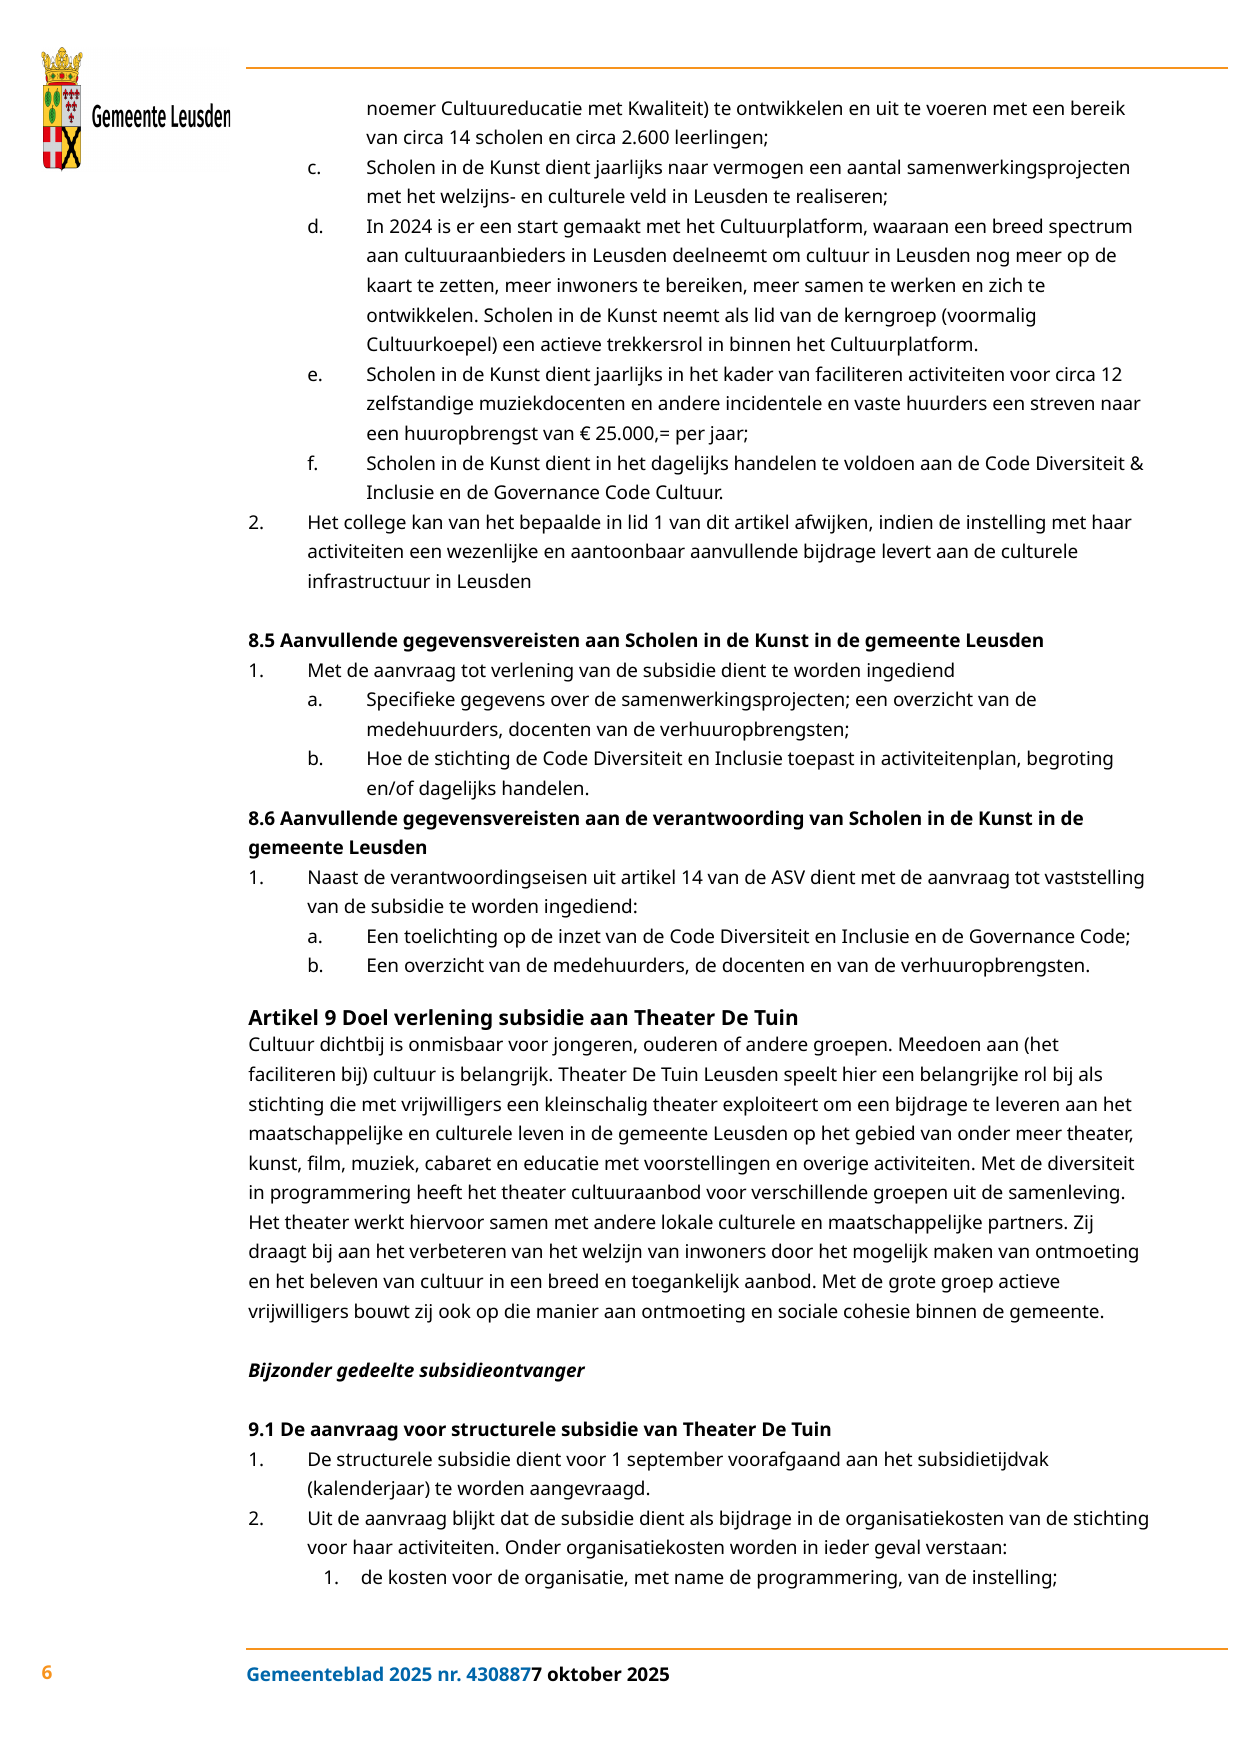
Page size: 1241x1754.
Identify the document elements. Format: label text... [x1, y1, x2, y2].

text 9.1 De aanvraag voor structurele subsidie van Theater De Tuin [248, 1416, 1152, 1442]
list Naast de verantwoordingseisen uit artikel 14 van de ASV dient met de aanvraag tot vaststelling van de subsidie te worden ingediend: [248, 864, 1152, 919]
list Scholen in de Kunst dient in het dagelijks handelen te voldoen aan de Code Diversiteit & Inclusie en de Governance Code Cultuur. [307, 450, 1152, 505]
list noemer Cultuureducatie met Kwaliteit) te ontwikkelen en uit te voeren met een bereik van circa 14 scholen en circa 2.600 leerlingen; [307, 95, 1152, 150]
picture [41, 47, 231, 172]
list Uit de aanvraag blijkt dat de subsidie dient als bijdrage in de organisatiekosten van de stichting voor haar activiteiten. Onder organisatiekosten worden in ieder geval verstaan: [248, 1505, 1152, 1560]
list Hoe de stichting de Code Diversiteit en Inclusie toepast in activiteitenplan, begroting en/of dagelijks handelen. [307, 746, 1152, 801]
text 8.6 Aanvullende gegevensvereisten aan de verantwoording van Scholen in de Kunst in de gemeente Leusden [248, 805, 1152, 860]
list Met de aanvraag tot verlening van de subsidie dient te worden ingediend [248, 657, 1152, 683]
list Een overzicht van de medehuurders, de docenten en van de verhuuropbrengsten. [307, 953, 1152, 978]
list Het college kan van het bepaalde in lid 1 van dit artikel afwijken, indien de instelling met haar activiteiten een wezenlijke en aantoonbaar aanvullende bijdrage levert aan de culturele infrastructuur in Leusden [248, 509, 1152, 594]
list Scholen in de Kunst dient jaarlijks naar vermogen een aantal samenwerkingsprojecten met het welzijns- en culturele veld in Leusden te realiseren; [307, 154, 1152, 209]
list Een toelichting op de inzet van de Code Diversiteit en Inclusie en de Governance Code; [307, 923, 1152, 949]
text Artikel 9 Doel verlening subsidie aan Theater De Tuin [248, 1003, 1152, 1032]
list Scholen in de Kunst dient jaarlijks in het kader van faciliteren activiteiten voor circa 12 zelfstandige muziekdocenten en andere incidentele en vaste huurders een streven naar een huuropbrengst van € 25.000,= per jaar; [307, 361, 1152, 446]
text Bijzonder gedeelte subsidieontvanger [248, 1357, 1152, 1383]
list In 2024 is er een start gemaakt met het Cultuurplatform, waaraan een breed spectrum aan cultuuraanbieders in Leusden deelneemt om cultuur in Leusden nog meer op de kaart te zetten, meer inwoners te bereiken, meer samen te werken en zich te ontwikkelen. Scholen in de Kunst neemt als lid van de kerngroep (voormalig Cultuurkoepel) een actieve trekkersrol in binnen het Cultuurplatform. [307, 213, 1152, 357]
text 8.5 Aanvullende gegevensvereisten aan Scholen in de Kunst in de gemeente Leusden [248, 627, 1152, 653]
list De structurele subsidie dient voor 1 september voorafgaand aan het subsidietijdvak (kalenderjaar) te worden aangevraagd. [248, 1446, 1152, 1501]
text Cultuur dichtbij is onmisbaar voor jongeren, ouderen of andere groepen. Meedoen aan (het faciliteren bij) cultuur is belangrijk. Theater De Tuin Leusden speelt hier een belangrijke rol bij als stichting die met vrijwilligers een kleinschalig theater exploiteert om een bijdrage te leveren aan het maatschappelijke en culturele leven in de gemeente Leusden op het gebied van onder meer theater, kunst, film, muziek, cabaret en educatie met voorstellingen en overige activiteiten. Met de diversiteit in programmering heeft het theater cultuuraanbod voor verschillende groepen uit de samenleving. Het theater werkt hiervoor samen met andere lokale culturele en maatschappelijke partners. Zij draagt bij aan het verbeteren van het welzijn van inwoners door het mogelijk maken van ontmoeting en het beleven van cultuur in een breed en toegankelijk aanbod. Met de grote groep actieve vrijwilligers bouwt zij ook op die manier aan ontmoeting en sociale cohesie binnen de gemeente. [248, 1032, 1152, 1323]
list Specifieke gegevens over de samenwerkingsprojecten; een overzicht van de medehuurders, docenten van de verhuuropbrengsten; [307, 686, 1152, 742]
list de kosten voor de organisatie, met name de programmering, van de instelling; [323, 1564, 1152, 1590]
